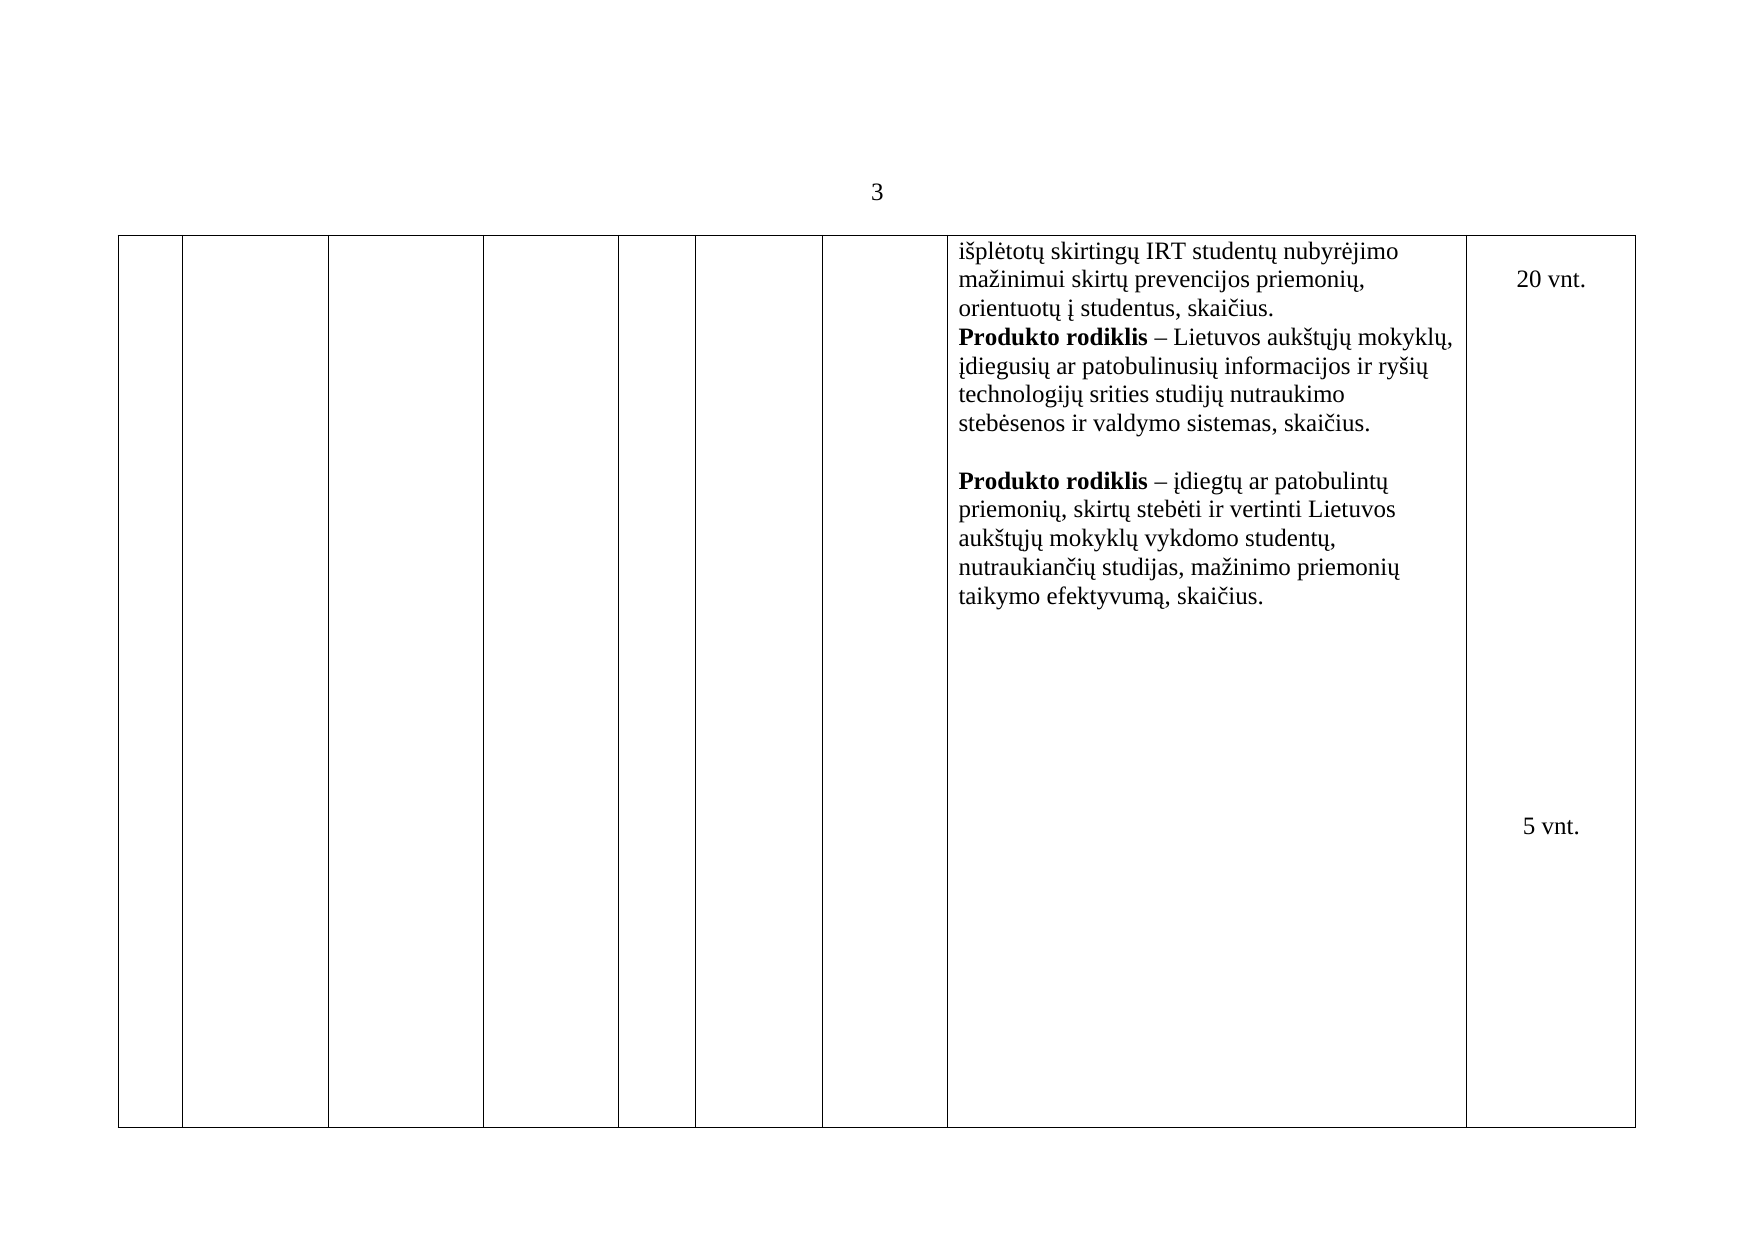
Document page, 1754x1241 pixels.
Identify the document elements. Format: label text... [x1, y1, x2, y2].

table_header [696, 236, 822, 1127]
table_header [183, 236, 328, 1127]
table_header [619, 236, 695, 1127]
table_header [329, 236, 483, 1127]
table_header [823, 236, 947, 1127]
table_header Rezultato rodiklis – sumažėjusi studentų, nutraukusių studijas informatikos ir informatikos inžinerijos (IRT) mokslo krypčių studijų programose, dalis nuo visų atsiskaitymo (einamųjų metų arba mokslo metų) laikotarpiu šiose mokslo krypčių programose studijuojančiųjų, palyginti su paskutiniais metais arba mokslo metais iki projekto veiklų pradžios. Produkto rodiklis – įdiegtų ar patobulintų įrankių skirtų nacionaliniu mastu stebėti ir vertinti aukštųjų mokyklų vykdomo studentų nubyrėjimo mažinimo priemonių taikymo efektyvumą skaičius Lietuvos aukštosiose mokyklose įdiegtų ar išplėtotų skirtingų informacijos ir ryšių technologijų srities studentų, nutraukiančių studijas, skaičiui mažinti skirtų prevencijos priemonių, orientuotų į studentus, skaičius. Produkto rodiklis – Lietuvos aukštosiose mokyklose įdiegtų ar išplėtotų skirtingų informacijos ir ryšių technologijų srities studentų, nutraukiančių studijas, skaičiui mažinti skirtų prevencijos priemonių, orientuotų į aukštųjų mokyklų akademinį personalą, skaičius. Lietuvos aukštosiose mokyklose įdiegtų ar išplėtotų skirtingų IRT studentų nubyrėjimo mažinimui skirtų prevencijos priemonių, orientuotų į studentus, skaičius. Produkto rodiklis – Lietuvos aukštųjų mokyklų, įdiegusių ar patobulinusių informacijos ir ryšių technologijų srities studijų nutraukimo stebėsenos ir valdymo sistemas, skaičius. Produkto rodiklis – įdiegtų ar patobulintų priemonių, skirtų stebėti ir vertinti Lietuvos aukštųjų mokyklų vykdomo studentų, nutraukiančių studijas, mažinimo priemonių taikymo efektyvumą, skaičius. [948, 236, 1466, 1127]
table_header [119, 236, 182, 1127]
table_header 1,5 proc. kasmet (2022–2025 m.) 20 vnt. 5 vnt. 5 vnt. 4 vnt.“ [1467, 236, 1635, 1127]
table_header [484, 236, 618, 1127]
